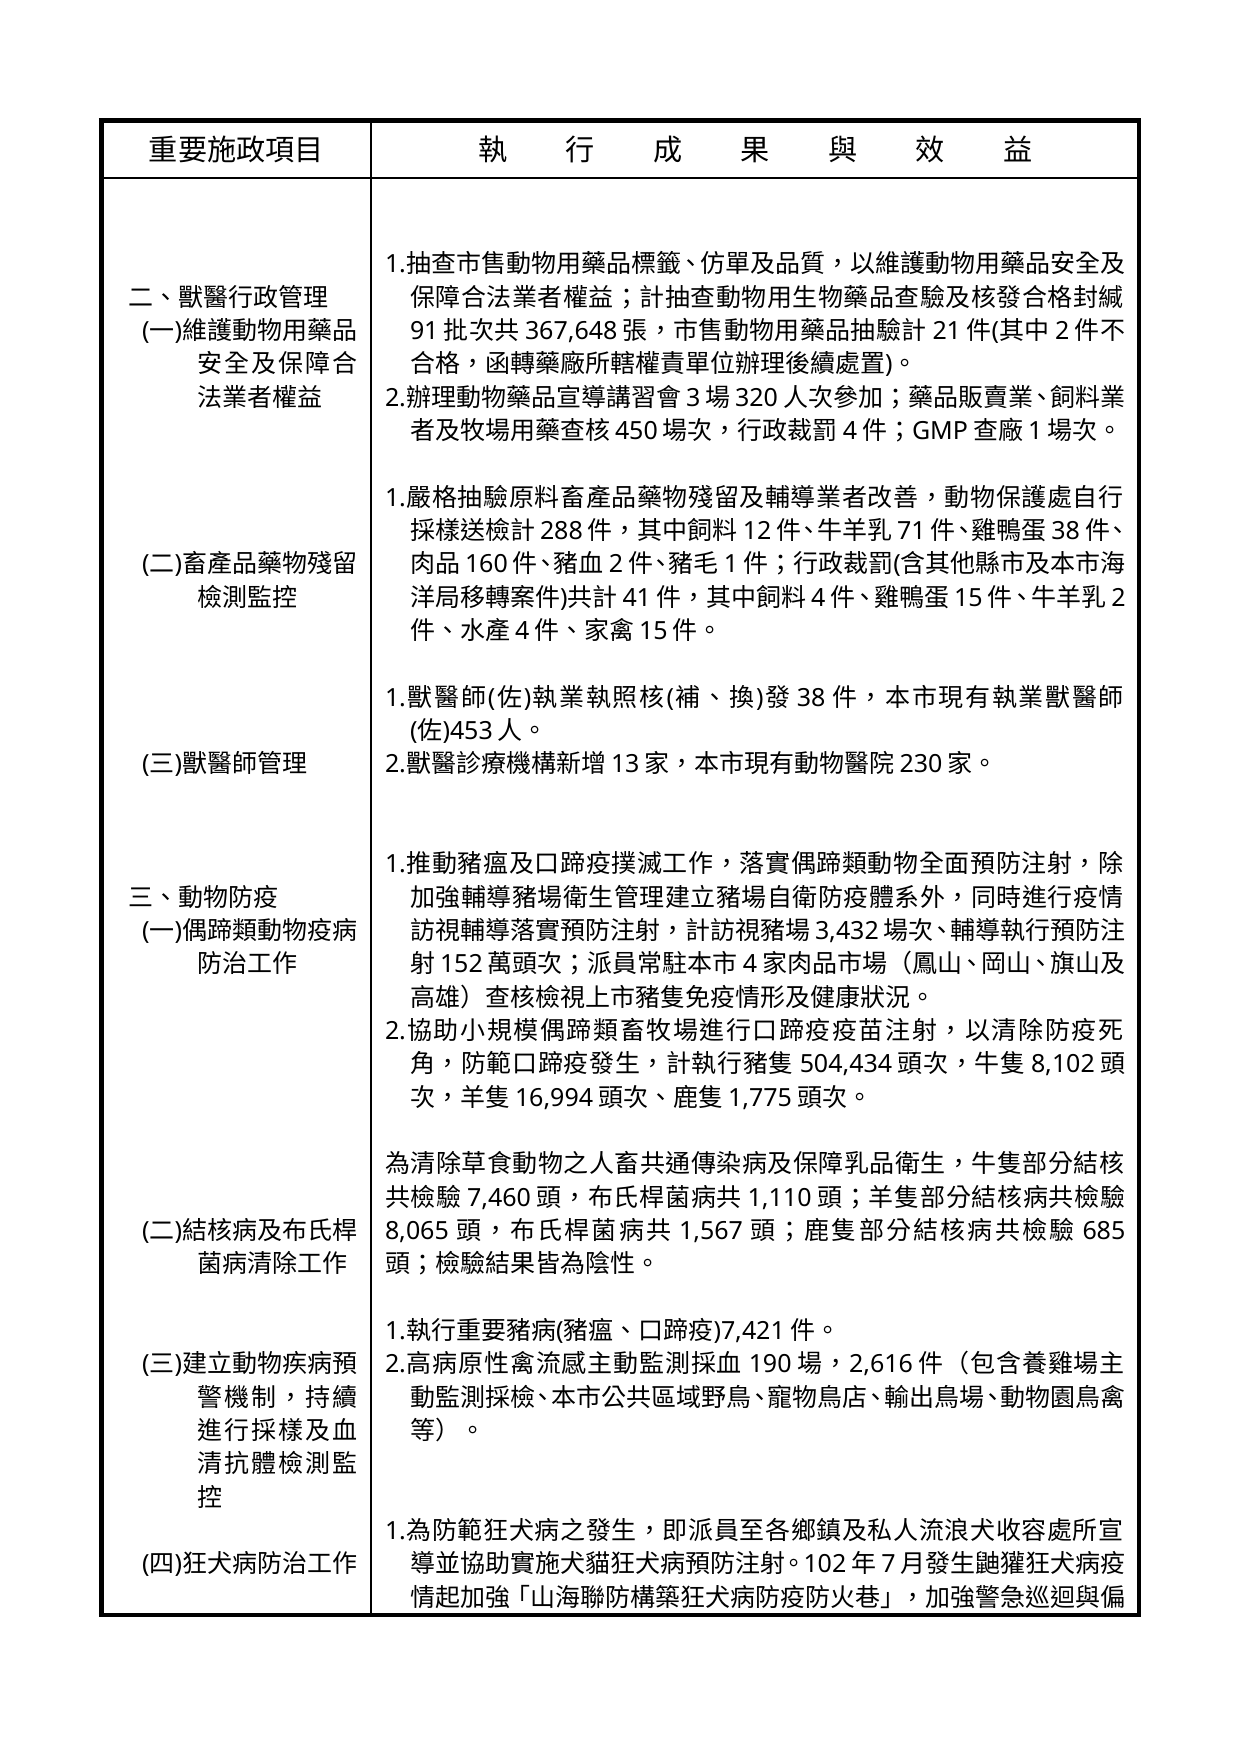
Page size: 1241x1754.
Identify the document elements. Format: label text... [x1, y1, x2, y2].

table_cell 二、獸醫行政管理 (一)維護動物用藥品安全及保障合法業者權益 (二)畜產品藥物殘留檢測監控 (三)獸醫師管理 三、動物防疫 (一)偶蹄類動物疫病防治工作 (二)結核病及布氏桿菌病清除工作 (三)建立動物疾病預警機制，持續進行採樣及血清抗體檢測監控 (四)狂犬病防治工作 [104, 179, 370, 1613]
table_cell 1.抽查市售動物用藥品標籤、仿單及品質，以維護動物用藥品安全及保障合法業者權益；計抽查動物用生物藥品查驗及核發合格封緘91批次共367,648張，市售動物用藥品抽驗計21件(其中2件不合格，函轉藥廠所轄權責單位辦理後續處置)。 2.辦理動物藥品宣導講習會3場320人次參加；藥品販賣業、飼料業者及牧場用藥查核450場次，行政裁罰4件；GMP查廠1場次。 1.嚴格抽驗原料畜產品藥物殘留及輔導業者改善，動物保護處自行採樣送檢計288件，其中飼料12件、牛羊乳71件、雞鴨蛋38件、肉品160件、豬血2件、豬毛1件；行政裁罰(含其他縣市及本市海洋局移轉案件)共計41件，其中飼料4件、雞鴨蛋15件、牛羊乳2件、水產4件、家禽15件。 1.獸醫師(佐)執業執照核(補、換)發38件，本市現有執業獸醫師(佐)453人。 2.獸醫診療機構新增13家，本市現有動物醫院230家。 1.推動豬瘟及口蹄疫撲滅工作，落實偶蹄類動物全面預防注射，除加強輔導豬場衛生管理建立豬場自衛防疫體系外，同時進行疫情訪視輔導落實預防注射，計訪視豬場3,432場次、輔導執行預防注射152萬頭次；派員常駐本市4家肉品市場（鳳山、岡山、旗山及高雄）查核檢視上市豬隻免疫情形及健康狀況。 2.協助小規模偶蹄類畜牧場進行口蹄疫疫苗注射，以清除防疫死角，防範口蹄疫發生，計執行豬隻504,434頭次，牛隻8,102頭次，羊隻16,994頭次、鹿隻1,775頭次。 為清除草食動物之人畜共通傳染病及保障乳品衛生，牛隻部分結核共檢驗7,460頭，布氏桿菌病共1,110頭；羊隻部分結核病共檢驗8,065頭，布氏桿菌病共1,567頭；鹿隻部分結核病共檢驗685頭；檢驗結果皆為陰性。 1.執行重要豬病(豬瘟、口蹄疫)7,421件。 2.高病原性禽流感主動監測採血190場，2,616件（包含養雞場主動監測採檢、本市公共區域野鳥、寵物鳥店、輸出鳥場、動物園鳥禽等）。 1.為防範狂犬病之發生，即派員至各鄉鎮及私人流浪犬收容處所宣導並協助實施犬貓狂犬病預防注射。102年7月發生鼬獾狂犬病疫情起加強「山海聯防構築狂犬病防疫防火巷」，加強警急巡迴與偏 [372, 179, 1137, 1613]
table_header 執 行 成 果 與 效 益 [372, 123, 1137, 177]
table_header 重要施政項目 [104, 123, 370, 177]
